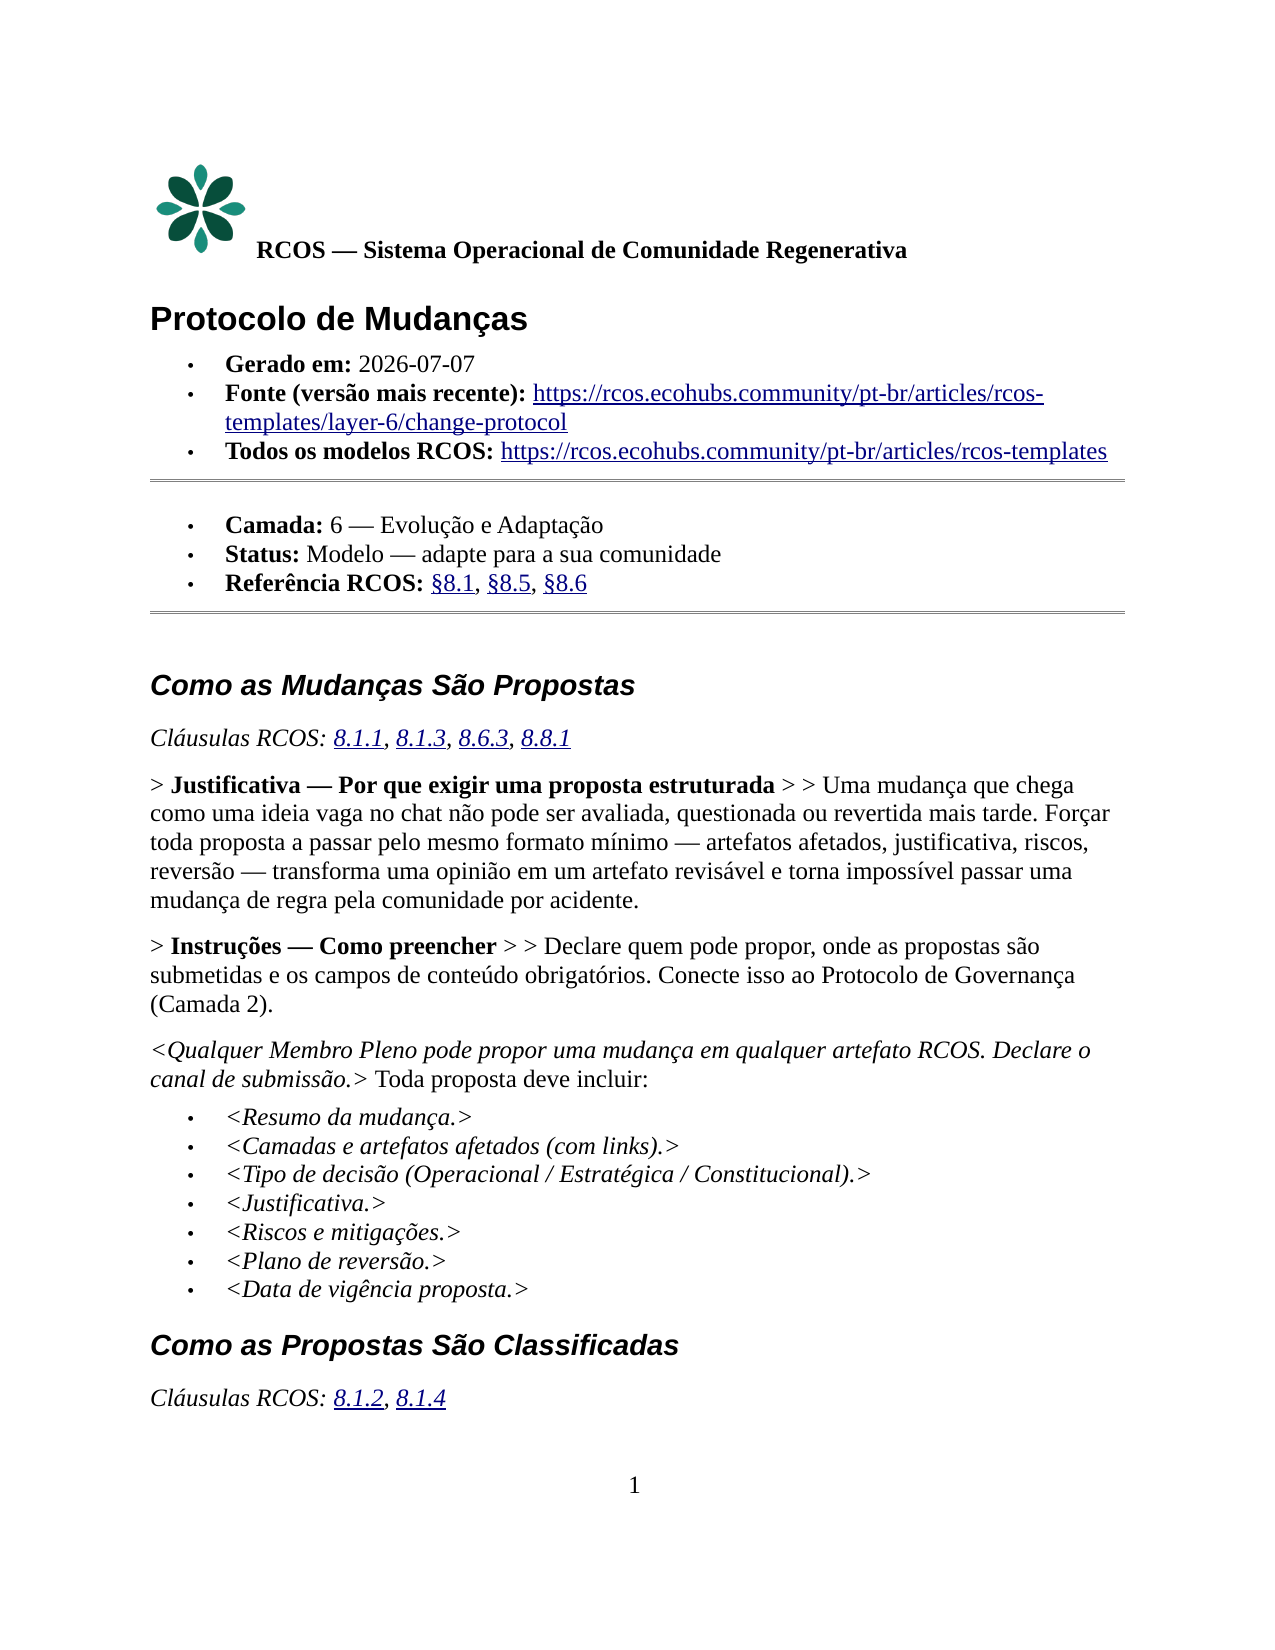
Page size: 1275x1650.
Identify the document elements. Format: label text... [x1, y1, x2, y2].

list Status: Modelo — adapte para a sua comunidade [187, 539, 1125, 568]
subtitle Protocolo de Mudanças [150, 298, 1125, 337]
list Referência RCOS: §8.1, §8.5, §8.6 [187, 568, 1125, 597]
list Gerado em: 2026-07-07 [187, 349, 1125, 378]
list Todos os modelos RCOS: https://rcos.ecohubs.community/pt-br/articles/rcos-templates [187, 436, 1125, 464]
list <Tipo de decisão (Operacional / Estratégica / Constitucional).> [187, 1159, 1125, 1188]
subtitle Como as Mudanças São Propostas [150, 668, 1125, 702]
text Cláusulas RCOS: 8.1.2, 8.1.4 [150, 1383, 1125, 1412]
list Fonte (versão mais recente): https://rcos.ecohubs.community/pt-br/articles/rcos-templates/layer-6/change-protocol [187, 378, 1125, 436]
list Camada: 6 — Evolução e Adaptação [187, 511, 1125, 539]
text Cláusulas RCOS: 8.1.1, 8.1.3, 8.6.3, 8.8.1 [150, 723, 1125, 752]
subtitle Como as Propostas São Classificadas [150, 1328, 1125, 1362]
list <Camadas e artefatos afetados (com links).> [187, 1131, 1125, 1159]
text > Instruções — Como preencher > > Declare quem pode propor, onde as propostas são submetidas e os campos de conteúdo obrigatórios. Conecte isso ao Protocolo de Governança (Camada 2). [150, 931, 1125, 1018]
picture [150, 158, 251, 259]
list <Data de vigência proposta.> [187, 1274, 1125, 1303]
list <Justificativa.> [187, 1188, 1125, 1217]
text > Justificativa — Por que exigir uma proposta estruturada > > Uma mudança que chega como uma ideia vaga no chat não pode ser avaliada, questionada ou revertida mais tarde. Forçar toda proposta a passar pelo mesmo formato mínimo — artefatos afetados, justificativa, riscos, reversão — transforma uma opinião em um artefato revisável e torna impossível passar uma mudança de regra pela comunidade por acidente. [150, 770, 1125, 913]
list <Resumo da mudança.> [187, 1102, 1125, 1131]
list <Riscos e mitigações.> [187, 1217, 1125, 1246]
text RCOS — Sistema Operacional de Comunidade Regenerativa [150, 159, 1125, 264]
list <Plano de reversão.> [187, 1246, 1125, 1274]
text <Qualquer Membro Pleno pode propor uma mudança em qualquer artefato RCOS. Declare o canal de submissão.> Toda proposta deve incluir: [150, 1036, 1125, 1093]
